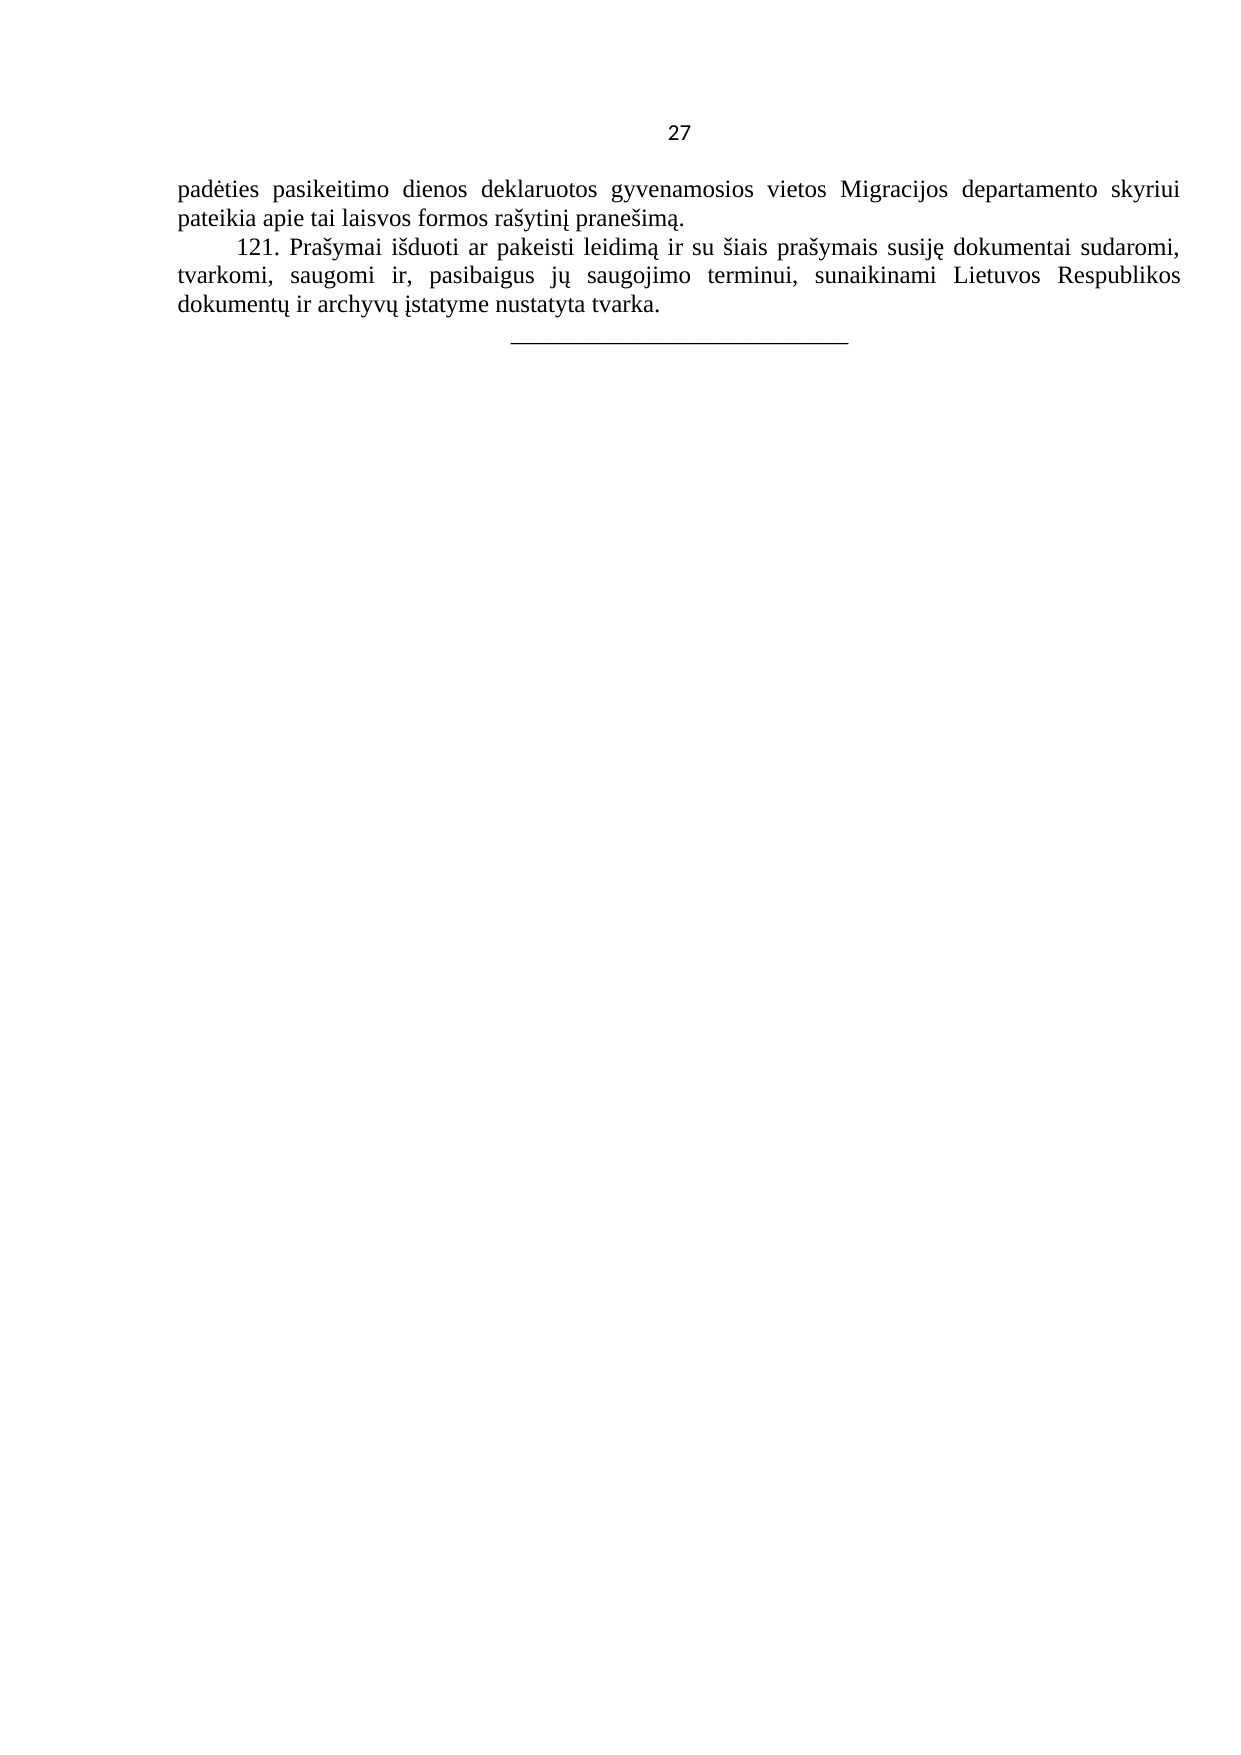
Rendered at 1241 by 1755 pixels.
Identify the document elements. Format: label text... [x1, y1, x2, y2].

text 121. Prašymai išduoti ar pakeisti leidimą ir su šiais prašymais susiję dokumentai sudaromi, tvarkomi, saugomi ir, pasibaigus jų saugojimo terminui, sunaikinami Lietuvos Respublikos dokumentų ir archyvų įstatyme nustatyta tvarka. [177, 232, 1181, 318]
text padėties pasikeitimo dienos deklaruotos gyvenamosios vietos Migracijos departamento skyriui pateikia apie tai laisvos formos rašytinį pranešimą. [177, 174, 1181, 232]
text ___________________________ [177, 318, 1181, 347]
